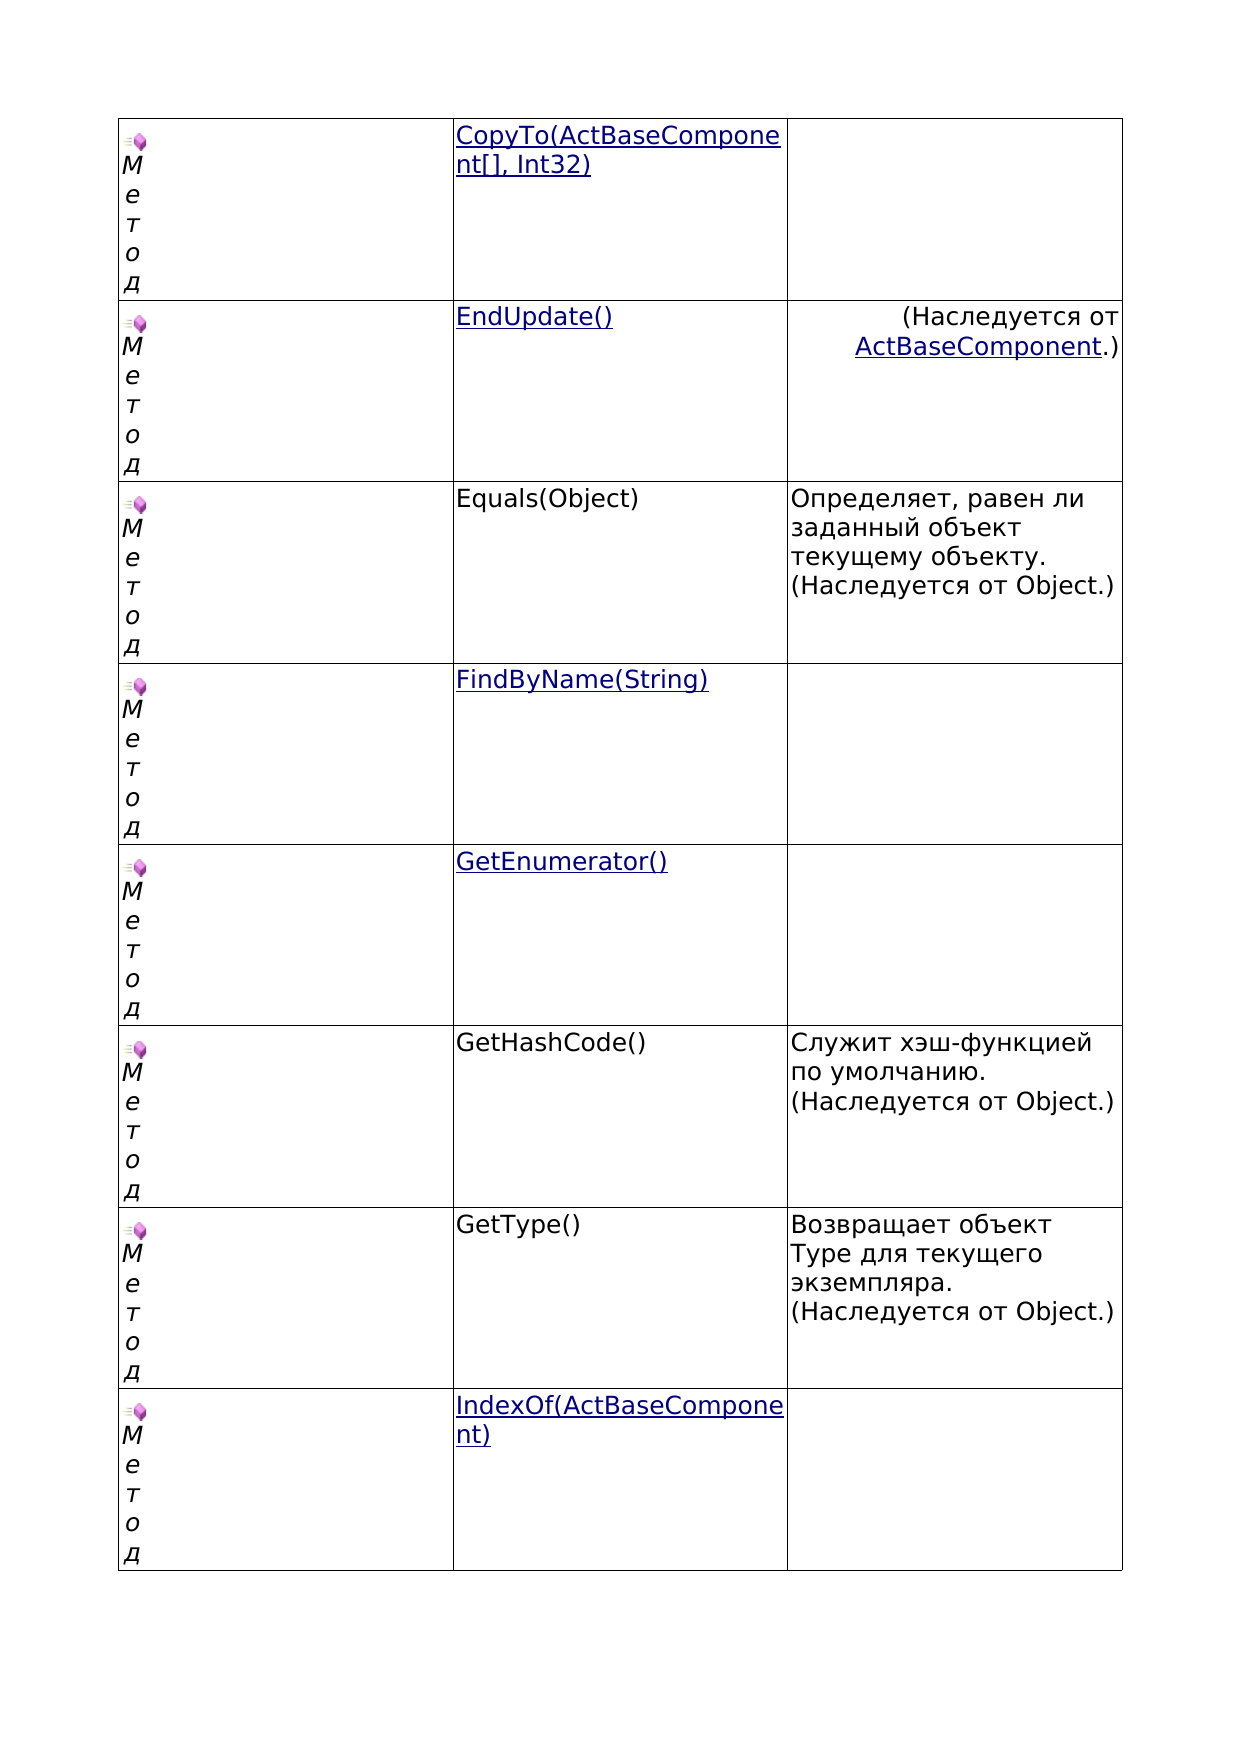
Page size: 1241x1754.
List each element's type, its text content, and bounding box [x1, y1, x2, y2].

table_cell IndexOf(ActBaseComponent) [454, 1389, 787, 1570]
table_cell Служит хэш-функцией по умолчанию. (Наследуется от Object.) [788, 1026, 1122, 1207]
table_cell Возвращает объект Type для текущего экземпляра. (Наследуется от Object.) [788, 1208, 1122, 1388]
table_cell Equals(Object) [454, 482, 787, 662]
picture [121, 496, 147, 514]
table_cell [119, 1208, 453, 1388]
table_cell [119, 1026, 453, 1207]
picture [121, 678, 147, 696]
table_cell FindByName(String) [454, 664, 787, 844]
table_cell [788, 845, 1122, 1025]
table_cell [119, 664, 453, 844]
picture [121, 1222, 147, 1240]
table_cell [119, 845, 453, 1025]
table_cell [119, 301, 453, 481]
table_cell [788, 664, 1122, 844]
picture [121, 1041, 147, 1059]
table_cell [788, 1389, 1122, 1570]
picture [121, 315, 147, 333]
table_cell (Наследуется от ActBaseComponent.) [788, 301, 1122, 481]
table_cell GetHashCode() [454, 1026, 787, 1207]
table_cell GetType() [454, 1208, 787, 1388]
picture [121, 1403, 147, 1421]
table_cell [119, 482, 453, 662]
table_cell CopyTo(ActBaseComponent[], Int32) [454, 119, 787, 299]
table_cell Определяет, равен ли заданный объект текущему объекту. (Наследуется от Object.) [788, 482, 1122, 662]
table_cell [119, 1389, 453, 1570]
table_cell EndUpdate() [454, 301, 787, 481]
table_cell GetEnumerator() [454, 845, 787, 1025]
table_cell [119, 119, 453, 299]
table_cell [788, 119, 1122, 299]
picture [121, 859, 147, 877]
picture [121, 133, 147, 151]
